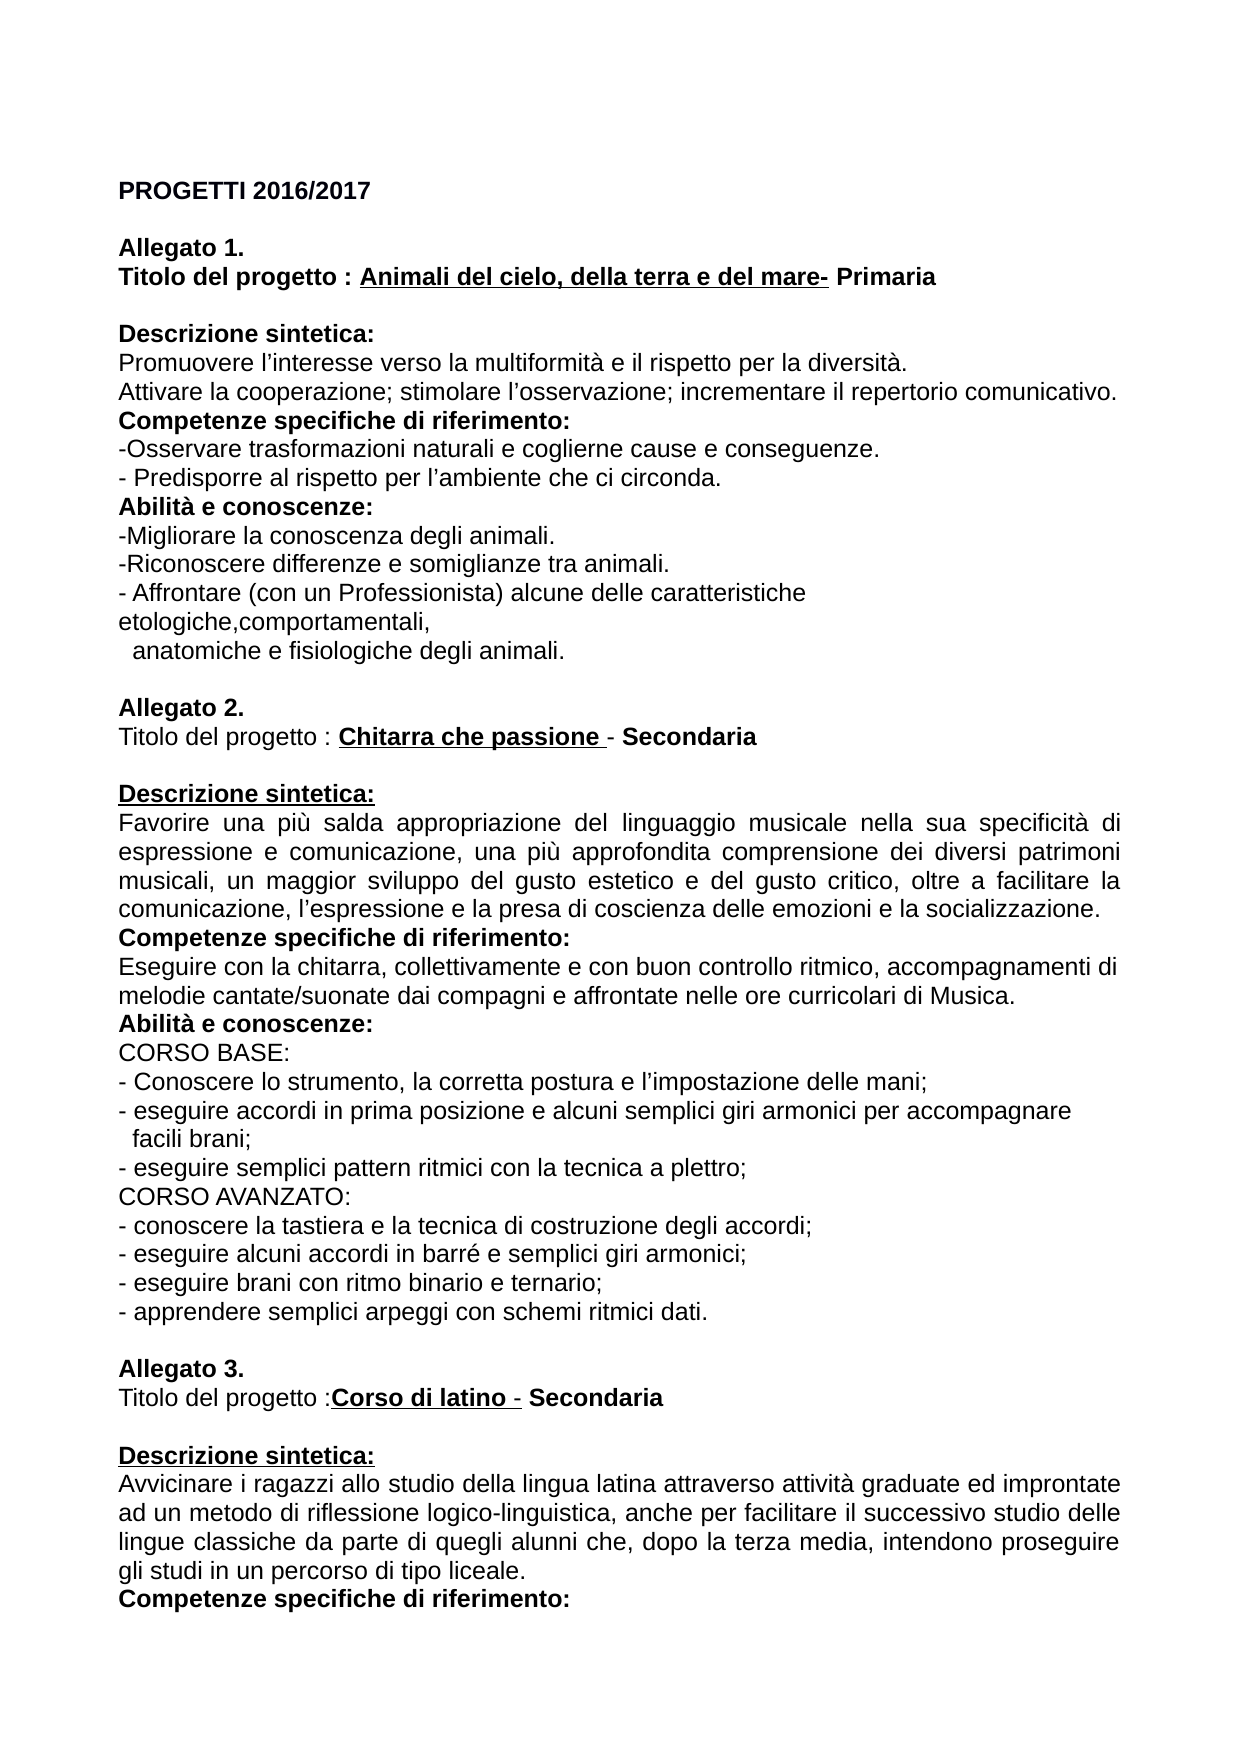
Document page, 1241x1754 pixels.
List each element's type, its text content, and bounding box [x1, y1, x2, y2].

text Favorire una più salda appropriazione del linguaggio musicale nella sua specificità di espressione e comunicazione, una più approfondita comprensione dei diversi patrimoni musicali, un maggior sviluppo del gusto estetico e del gusto critico, oltre a facilitare la comunicazione, l’espressione e la presa di coscienza delle emozioni e la socializzazione. [118, 808, 1122, 923]
text PROGETTI 2016/2017 [118, 176, 1122, 204]
text Allegato 3. [118, 1354, 1122, 1383]
text anatomiche e fisiologiche degli animali. [118, 636, 1122, 664]
text Competenze specifiche di riferimento: [118, 923, 1122, 952]
text - eseguire accordi in prima posizione e alcuni semplici giri armonici per accompagnare [118, 1096, 1122, 1124]
text -Riconoscere differenze e somiglianze tra animali. [118, 549, 1122, 578]
text Competenze specifiche di riferimento: [118, 406, 1122, 434]
text Avvicinare i ragazzi allo studio della lingua latina attraverso attività graduate ed improntate ad un metodo di riflessione logico-linguistica, anche per facilitare il successivo studio delle lingue classiche da parte di quegli alunni che, dopo la terza media, intendono proseguire gli studi in un percorso di tipo liceale. [118, 1469, 1122, 1584]
text Attivare la cooperazione; stimolare l’osservazione; incrementare il repertorio comunicativo. [118, 377, 1122, 406]
text CORSO AVANZATO: [118, 1182, 1122, 1211]
text - Conoscere lo strumento, la corretta postura e l’impostazione delle mani; [118, 1067, 1122, 1096]
text Titolo del progetto :Corso di latino - Secondaria [118, 1383, 1122, 1412]
text Allegato 2. [118, 693, 1122, 722]
text Promuovere l’interesse verso la multiformità e il rispetto per la diversità. [118, 348, 1122, 377]
text Descrizione sintetica: [118, 779, 1122, 808]
text Competenze specifiche di riferimento: [118, 1584, 1122, 1613]
text -Migliorare la conoscenza degli animali. [118, 521, 1122, 549]
text - apprendere semplici arpeggi con schemi ritmici dati. [118, 1297, 1122, 1326]
text - Predisporre al rispetto per l’ambiente che ci circonda. [118, 463, 1122, 492]
text - conoscere la tastiera e la tecnica di costruzione degli accordi; [118, 1211, 1122, 1239]
text -Osservare trasformazioni naturali e coglierne cause e conseguenze. [118, 434, 1122, 463]
text CORSO BASE: [118, 1038, 1122, 1067]
text Abilità e conoscenze: [118, 1009, 1122, 1038]
text Allegato 1. [118, 233, 1122, 262]
text Titolo del progetto : Chitarra che passione - Secondaria [118, 722, 1122, 751]
text Abilità e conoscenze: [118, 492, 1122, 521]
text Titolo del progetto : Animali del cielo, della terra e del mare- Primaria [118, 262, 1122, 291]
text facili brani; [118, 1124, 1122, 1153]
text - Affrontare (con un Professionista) alcune delle caratteristiche etologiche,comportamentali, [118, 578, 1122, 636]
text - eseguire alcuni accordi in barré e semplici giri armonici; [118, 1239, 1122, 1268]
text - eseguire semplici pattern ritmici con la tecnica a plettro; [118, 1153, 1122, 1182]
text Descrizione sintetica: [118, 319, 1122, 348]
text Eseguire con la chitarra, collettivamente e con buon controllo ritmico, accompagnamenti di melodie cantate/suonate dai compagni e affrontate nelle ore curricolari di Musica. [118, 952, 1122, 1009]
text Descrizione sintetica: [118, 1441, 1122, 1469]
text - eseguire brani con ritmo binario e ternario; [118, 1268, 1122, 1297]
